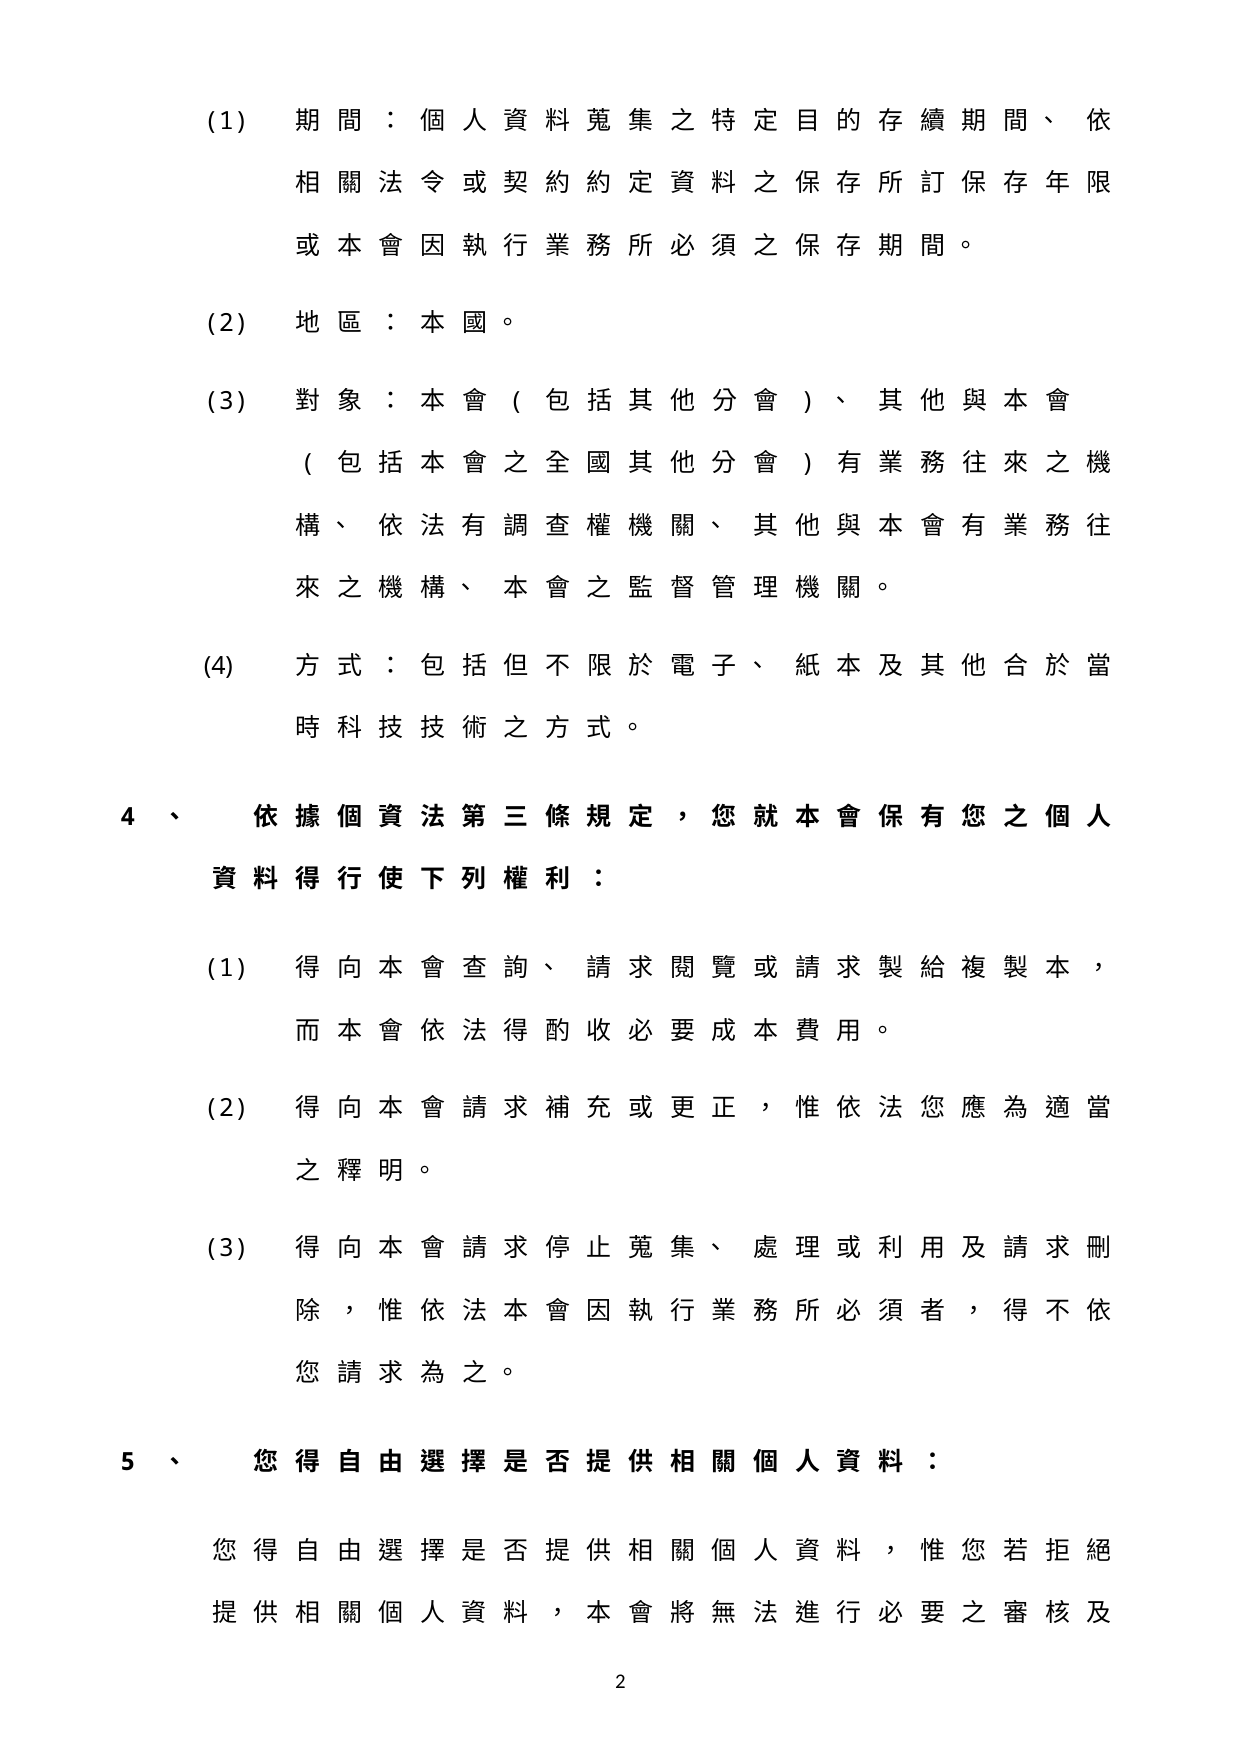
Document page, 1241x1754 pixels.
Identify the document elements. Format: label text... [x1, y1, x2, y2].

list 得向本會查詢、請求閱覽或請求製給複製本，而本會依法得酌收必要成本費用。 [179, 924, 1120, 1049]
list 期間：個人資料蒐集之特定目的存續期間、依相關法令或契約約定資料之保存所訂保存年限或本會因執行業務所必須之保存期間。 [179, 77, 1120, 264]
list 方式：包括但不限於電子、紙本及其他合於當時科技技術之方式。 [179, 622, 1120, 747]
list 對象：本會(包括其他分會)、其他與本會(包括本會之全國其他分會)有業務往來之機構、依法有調查權機關、其他與本會有業務往來之機構、本會之監督管理機關。 [179, 357, 1120, 607]
text 您得自由選擇是否提供相關個人資料，惟您若拒絕提供相關個人資料，本會將無法進行必要之審核及 [120, 1507, 1120, 1632]
list 得向本會請求停止蒐集、處理或利用及請求刪除，惟依法本會因執行業務所必須者，得不依您請求為之。 [179, 1204, 1120, 1392]
list 地區：本國。 [179, 279, 1120, 342]
list 得向本會請求補充或更正，惟依法您應為適當之釋明。 [179, 1064, 1120, 1189]
list 您得自由選擇是否提供相關個人資料： [120, 1418, 1120, 1480]
list 依據個資法第三條規定，您就本會保有您之個人資料得行使下列權利： [120, 773, 1120, 898]
